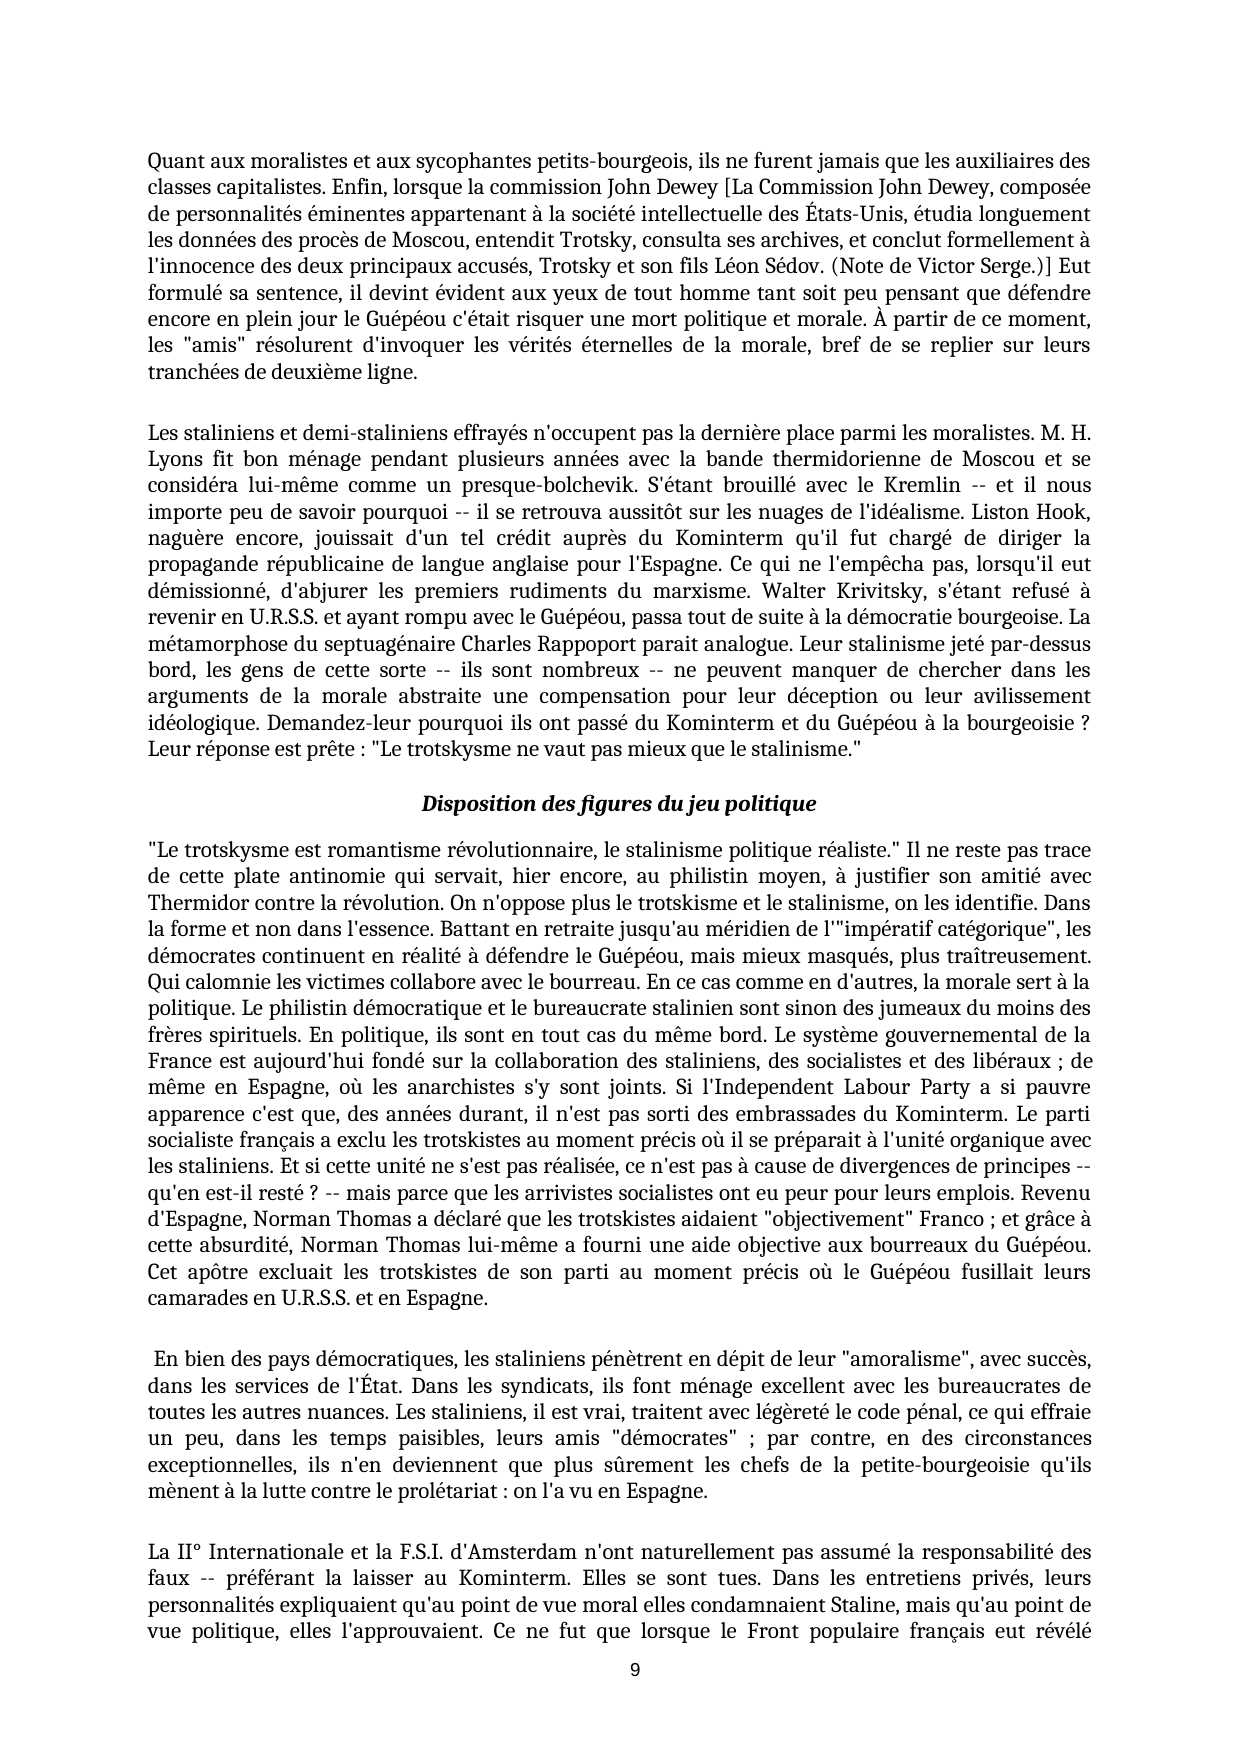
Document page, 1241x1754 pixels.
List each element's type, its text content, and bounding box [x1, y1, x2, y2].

text La II° Internationale et la F.S.I. d'Amsterdam n'ont naturellement pas assumé la responsabilité des faux -- préférant la laisser au Kominterm. Elles se sont tues. Dans les entretiens privés, leurs personnalités expliquaient qu'au point de vue moral elles condamnaient Staline, mais qu'au point de vue politique, elles l'approuvaient. Ce ne fut que lorsque le Front populaire français eut révélé [148, 1539, 1093, 1644]
text Quant aux moralistes et aux sycophantes petits-bourgeois, ils ne furent jamais que les auxiliaires des classes capitalistes. Enfin, lorsque la commission John Dewey [La Commission John Dewey, composée de personnalités éminentes appartenant à la société intellectuelle des États-Unis, étudia longuement les données des procès de Moscou, entendit Trotsky, consulta ses archives, et conclut formellement à l'innocence des deux principaux accusés, Trotsky et son fils Léon Sédov. (Note de Victor Serge.)] Eut formulé sa sentence, il devint évident aux yeux de tout homme tant soit peu pensant que défendre encore en plein jour le Guépéou c'était risquer une mort politique et morale. À partir de ce moment, les "amis" résolurent d'invoquer les vérités éternelles de la morale, bref de se replier sur leurs tranchées de deuxième ligne. [148, 148, 1093, 385]
text En bien des pays démocratiques, les staliniens pénètrent en dépit de leur "amoralisme", avec succès, dans les services de l'État. Dans les syndicats, ils font ménage excellent avec les bureaucrates de toutes les autres nuances. Les staliniens, il est vrai, traitent avec légèreté le code pénal, ce qui effraie un peu, dans les temps paisibles, leurs amis "démocrates" ; par contre, en des circonstances exceptionnelles, ils n'en deviennent que plus sûrement les chefs de la petite-bourgeoisie qu'ils mènent à la lutte contre le prolétariat : on l'a vu en Espagne. [148, 1346, 1093, 1504]
text Les staliniens et demi-staliniens effrayés n'occupent pas la dernière place parmi les moralistes. M. H. Lyons fit bon ménage pendant plusieurs années avec la bande thermidorienne de Moscou et se considéra lui-même comme un presque-bolchevik. S'étant brouillé avec le Kremlin -- et il nous importe peu de savoir pourquoi -- il se retrouva aussitôt sur les nuages de l'idéalisme. Liston Hook, naguère encore, jouissait d'un tel crédit auprès du Kominterm qu'il fut chargé de diriger la propagande républicaine de langue anglaise pour l'Espagne. Ce qui ne l'empêcha pas, lorsqu'il eut démissionné, d'abjurer les premiers rudiments du marxisme. Walter Krivitsky, s'étant refusé à revenir en U.R.S.S. et ayant rompu avec le Guépéou, passa tout de suite à la démocratie bourgeoise. La métamorphose du septuagénaire Charles Rappoport parait analogue. Leur stalinisme jeté par-dessus bord, les gens de cette sorte -- ils sont nombreux -- ne peuvent manquer de chercher dans les arguments de la morale abstraite une compensation pour leur déception ou leur avilissement idéologique. Demandez-leur pourquoi ils ont passé du Kominterm et du Guépéou à la bourgeoisie ? Leur réponse est prête : "Le trotskysme ne vaut pas mieux que le stalinisme." [148, 419, 1093, 762]
text "Le trotskysme est romantisme révolutionnaire, le stalinisme politique réaliste." Il ne reste pas trace de cette plate antinomie qui servait, hier encore, au philistin moyen, à justifier son amitié avec Thermidor contre la révolution. On n'oppose plus le trotskisme et le stalinisme, on les identifie. Dans la forme et non dans l'essence. Battant en retraite jusqu'au méridien de l'"impératif catégorique", les démocrates continuent en réalité à défendre le Guépéou, mais mieux masqués, plus traîtreusement. Qui calomnie les victimes collabore avec le bourreau. En ce cas comme en d'autres, la morale sert à la politique. Le philistin démocratique et le bureaucrate stalinien sont sinon des jumeaux du moins des frères spirituels. En politique, ils sont en tout cas du même bord. Le système gouvernemental de la France est aujourd'hui fondé sur la collaboration des staliniens, des socialistes et des libéraux ; de même en Espagne, où les anarchistes s'y sont joints. Si l'Independent Labour Party a si pauvre apparence c'est que, des années durant, il n'est pas sorti des embrassades du Kominterm. Le parti socialiste français a exclu les trotskistes au moment précis où il se préparait à l'unité organique avec les staliniens. Et si cette unité ne s'est pas réalisée, ce n'est pas à cause de divergences de principes -- qu'en est-il resté ? -- mais parce que les arrivistes socialistes ont eu peur pour leurs emplois. Revenu d'Espagne, Norman Thomas a déclaré que les trotskistes aidaient "objectivement" Franco ; et grâce à cette absurdité, Norman Thomas lui-même a fourni une aide objective aux bourreaux du Guépéou. Cet apôtre excluait les trotskistes de son parti au moment précis où le Guépéou fusillait leurs camarades en U.R.S.S. et en Espagne. [148, 837, 1093, 1311]
text Disposition des figures du jeu politique [148, 791, 1093, 818]
